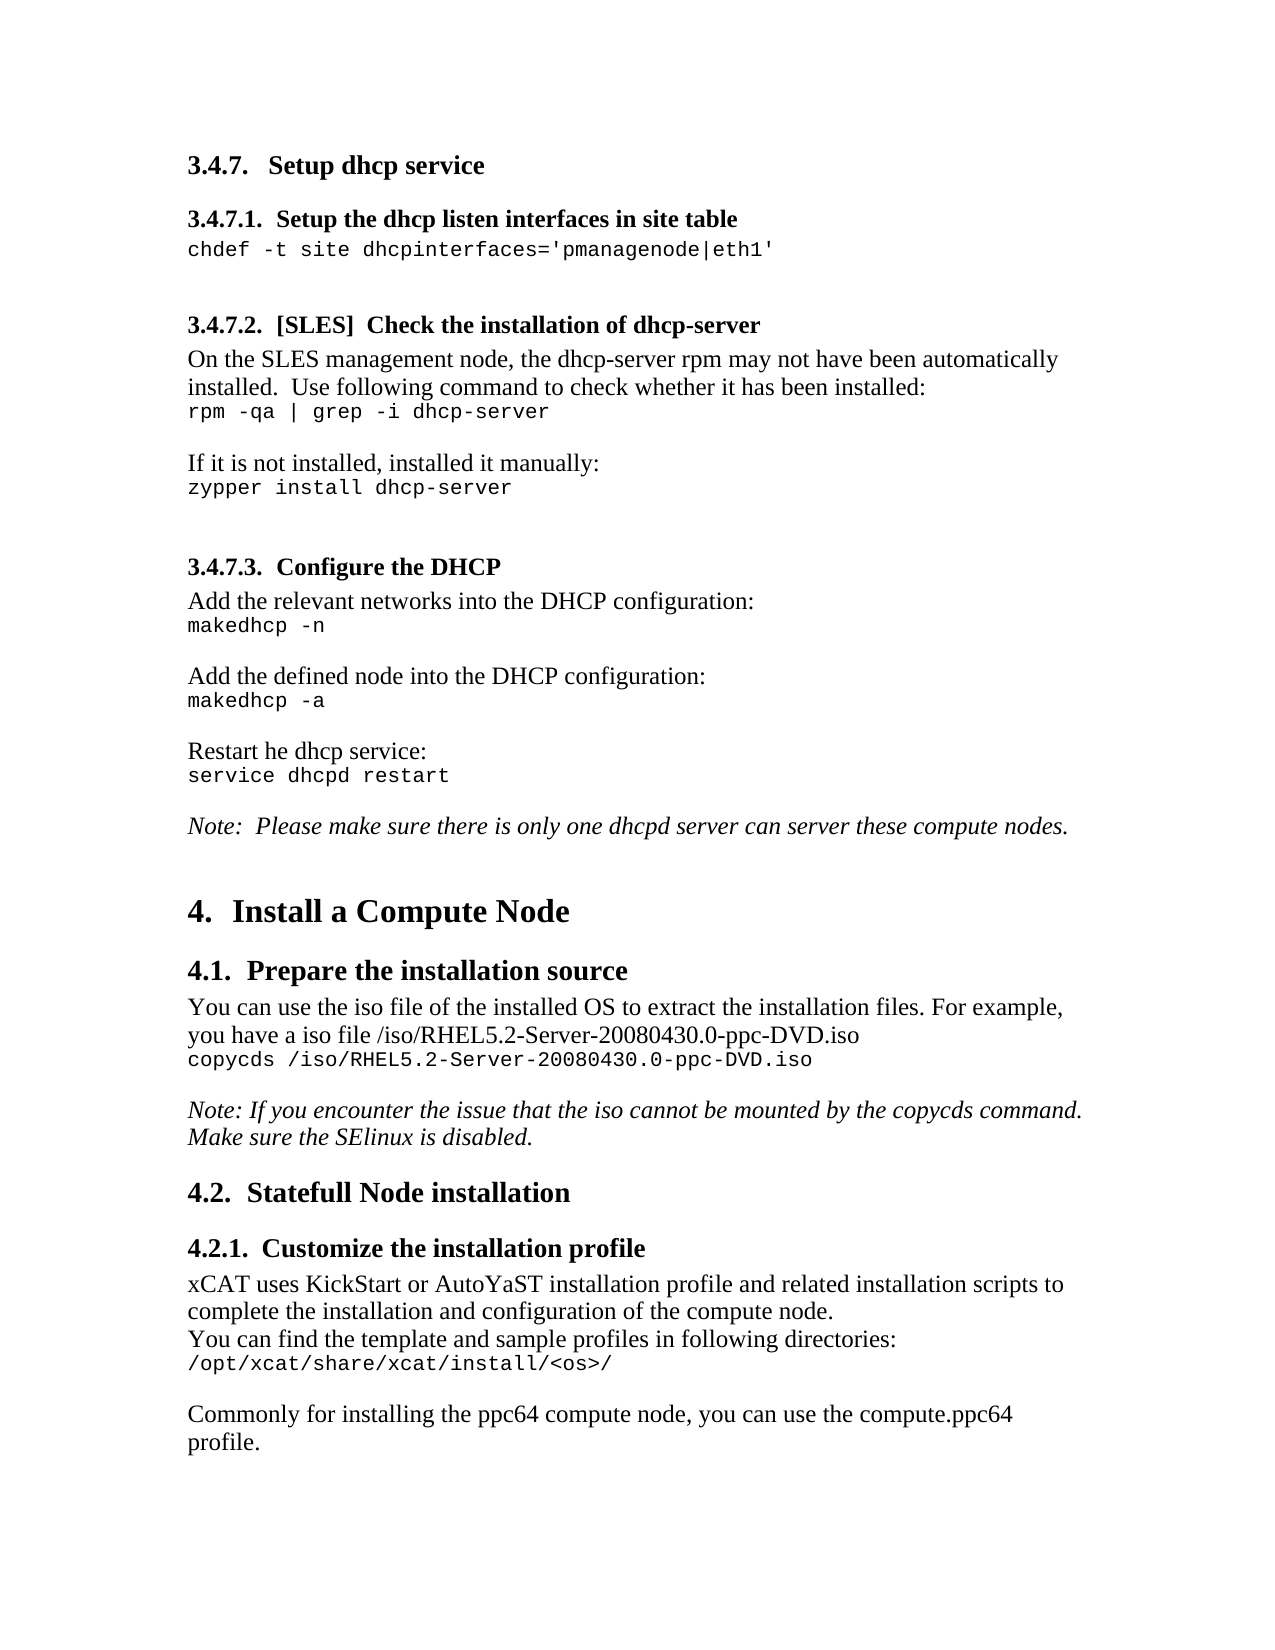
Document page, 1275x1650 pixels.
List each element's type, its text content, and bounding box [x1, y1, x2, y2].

text makedhcp -a [187, 690, 1087, 714]
subtitle Customize the installation profile [187, 1233, 1087, 1263]
text Restart he dhcp service: [187, 737, 1087, 765]
text makedhcp -n [187, 615, 1087, 639]
subtitle Prepare the installation source [187, 954, 1087, 987]
text rpm -qa | grep -i dhcp-server [187, 401, 1087, 424]
text Add the defined node into the DHCP configuration: [187, 662, 1087, 690]
text If it is not installed, installed it manually: [187, 449, 1087, 477]
subtitle [SLES] Check the installation of dhcp-server [187, 311, 1087, 339]
subtitle Setup the dhcp listen interfaces in site table [187, 205, 1087, 233]
subtitle Install a Compute Node [187, 893, 1087, 929]
text xCAT uses KickStart or AutoYaST installation profile and related installation scripts to complete the installation and configuration of the compute node. [187, 1270, 1087, 1325]
subtitle Statefull Node installation [187, 1176, 1087, 1208]
subtitle Setup dhcp service [187, 150, 1087, 180]
subtitle Configure the DHCP [187, 553, 1087, 581]
text On the SLES management node, the dhcp-server rpm may not have been automatically installed. Use following command to check whether it has been installed: [187, 345, 1087, 401]
text You can find the template and sample profiles in following directories: [187, 1325, 1087, 1353]
text copycds /iso/RHEL5.2-Server-20080430.0-ppc-DVD.iso [187, 1048, 1087, 1072]
text chdef -t site dhcpinterfaces='pmanagenode|eth1' [187, 239, 1087, 263]
text Add the relevant networks into the DHCP configuration: [187, 587, 1087, 615]
text /opt/xcat/share/xcat/install/<os>/ [187, 1353, 1087, 1377]
text Note: If you encounter the issue that the iso cannot be mounted by the copycds command. Make sure the SElinux is disabled. [187, 1096, 1087, 1151]
text Note: Please make sure there is only one dhcpd server can server these compute nodes. [187, 812, 1087, 840]
text You can use the iso file of the installed OS to extract the installation files. For example, you have a iso file /iso/RHEL5.2-Server-20080430.0-ppc-DVD.iso [187, 993, 1087, 1048]
text service dhcpd restart [187, 765, 1087, 789]
text zypper install dhcp-server [187, 477, 1087, 501]
text Commonly for installing the ppc64 compute node, you can use the compute.ppc64 profile. [187, 1400, 1087, 1456]
